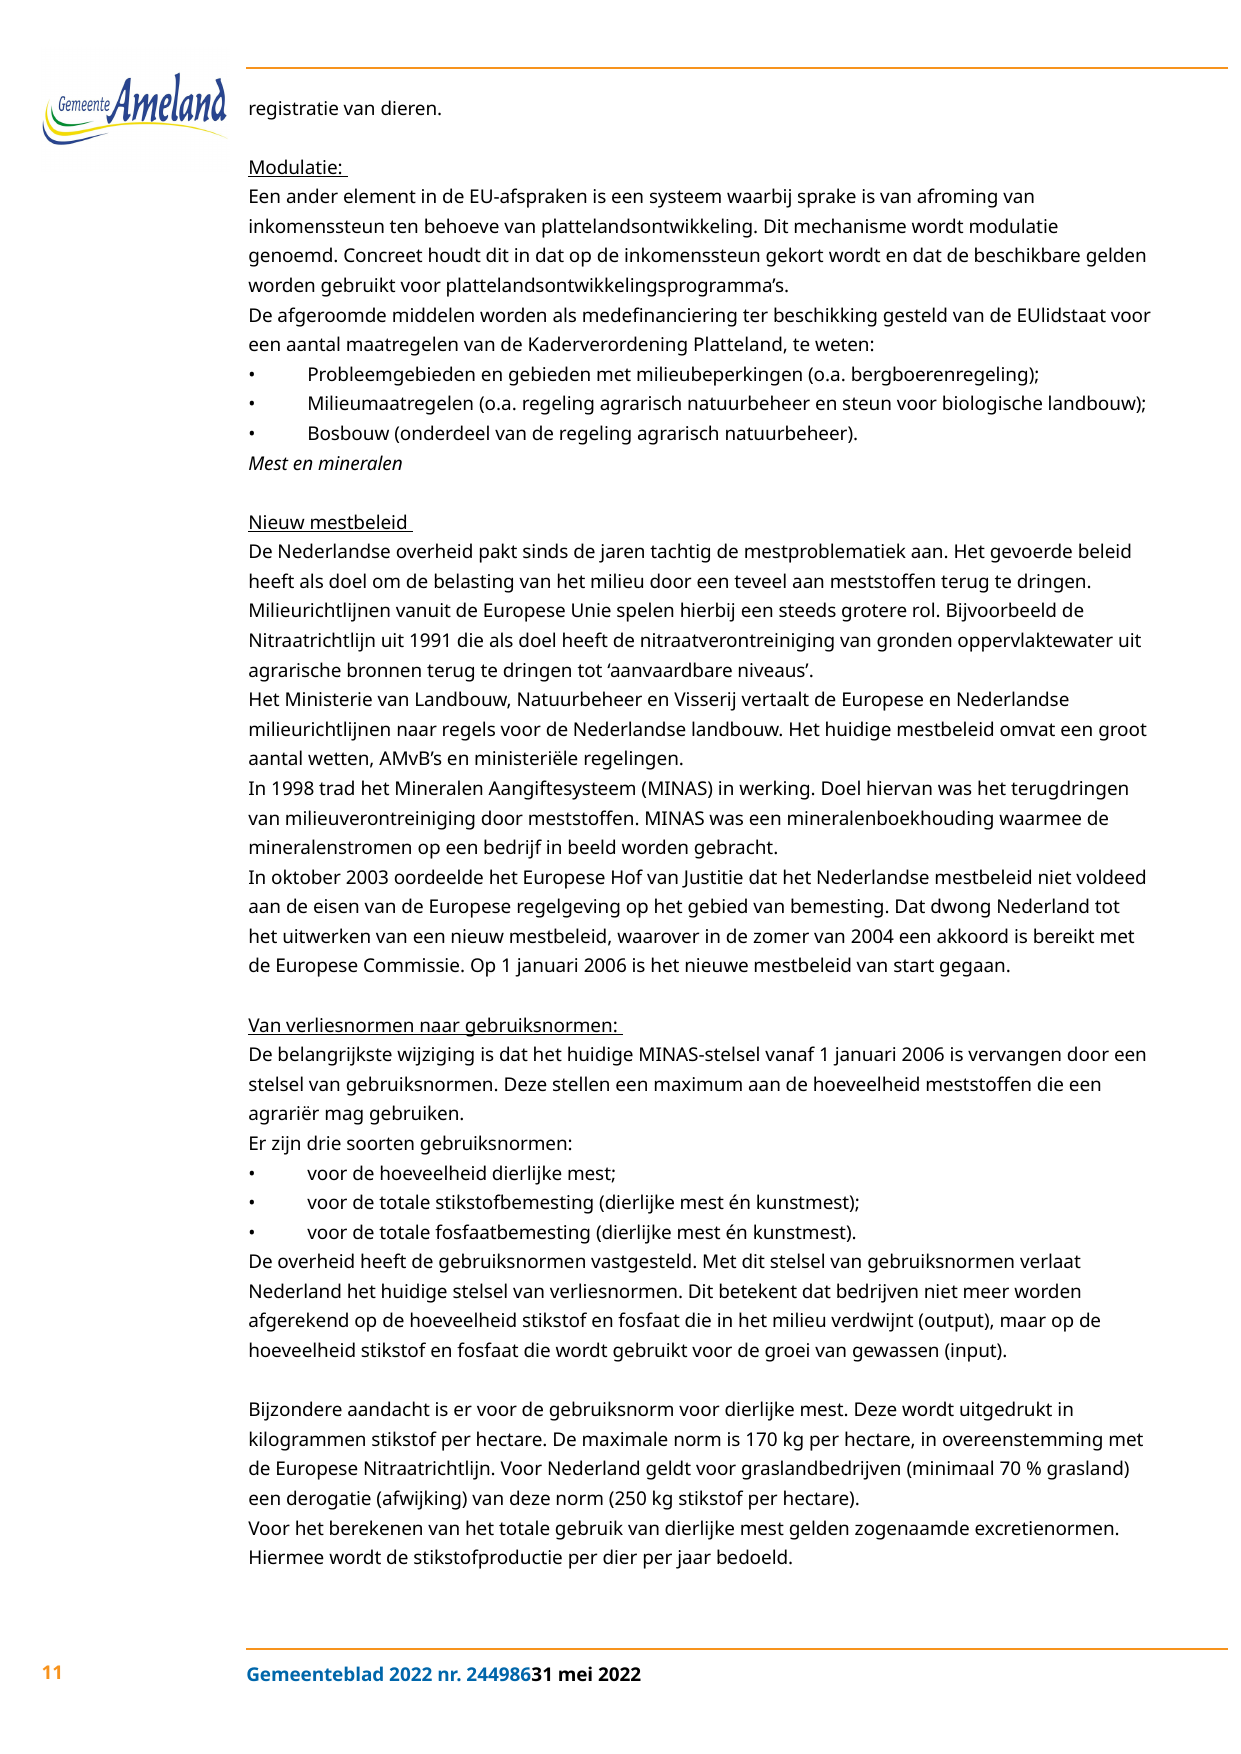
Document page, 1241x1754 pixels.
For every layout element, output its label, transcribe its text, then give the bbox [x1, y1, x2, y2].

text Er zijn drie soorten gebruiksnormen: [248, 1130, 1152, 1156]
list Probleemgebieden en gebieden met milieubeperkingen (o.a. bergboerenregeling); [248, 361, 1152, 387]
list Bosbouw (onderdeel van de regeling agrarisch natuurbeheer). [248, 420, 1152, 446]
list voor de totale fosfaatbemesting (dierlijke mest én kunstmest). [248, 1219, 1152, 1245]
text Voor het berekenen van het totale gebruik van dierlijke mest gelden zogenaamde excretienormen. Hiermee wordt de stikstofproductie per dier per jaar bedoeld. [248, 1515, 1152, 1570]
text Een ander element in de EU-afspraken is een systeem waarbij sprake is van afroming van inkomenssteun ten behoeve van plattelandsontwikkeling. Dit mechanisme wordt modulatie genoemd. Concreet houdt dit in dat op de inkomenssteun gekort wordt en dat de beschikbare gelden worden gebruikt voor plattelandsontwikkelingsprogramma’s. [248, 183, 1152, 298]
text De Nederlandse overheid pakt sinds de jaren tachtig de mestproblematiek aan. Het gevoerde beleid heeft als doel om de belasting van het milieu door een teveel aan meststoffen terug te dringen. Milieurichtlijnen vanuit de Europese Unie spelen hierbij een steeds grotere rol. Bijvoorbeeld de Nitraatrichtlijn uit 1991 die als doel heeft de nitraatverontreiniging van gronden oppervlaktewater uit agrarische bronnen terug te dringen tot ‘aanvaardbare niveaus’. [248, 538, 1152, 683]
text Modulatie: [248, 154, 1152, 180]
text Het Ministerie van Landbouw, Natuurbeheer en Visserij vertaalt de Europese en Nederlandse milieurichtlijnen naar regels voor de Nederlandse landbouw. Het huidige mestbeleid omvat een groot aantal wetten, AMvB’s en ministeriële regelingen. [248, 686, 1152, 771]
list voor de totale stikstofbemesting (dierlijke mest én kunstmest); [248, 1189, 1152, 1215]
list Milieumaatregelen (o.a. regeling agrarisch natuurbeheer en steun voor biologische landbouw); [248, 391, 1152, 416]
text registratie van dieren. [248, 95, 1152, 121]
text De belangrijkste wijziging is dat het huidige MINAS-stelsel vanaf 1 januari 2006 is vervangen door een stelsel van gebruiksnormen. Deze stellen een maximum aan de hoeveelheid meststoffen die een agrariër mag gebruiken. [248, 1041, 1152, 1126]
text In 1998 trad het Mineralen Aangiftesysteem (MINAS) in werking. Doel hiervan was het terugdringen van milieuverontreiniging door meststoffen. MINAS was een mineralenboekhouding waarmee de mineralenstromen op een bedrijf in beeld worden gebracht. [248, 775, 1152, 860]
text De overheid heeft de gebruiksnormen vastgesteld. Met dit stelsel van gebruiksnormen verlaat Nederland het huidige stelsel van verliesnormen. Dit betekent dat bedrijven niet meer worden afgerekend op de hoeveelheid stikstof en fosfaat die in het milieu verdwijnt (output), maar op de hoeveelheid stikstof en fosfaat die wordt gebruikt voor de groei van gewassen (input). [248, 1248, 1152, 1363]
text Mest en mineralen [248, 450, 1152, 476]
picture [41, 47, 231, 172]
text Bijzondere aandacht is er voor de gebruiksnorm voor dierlijke mest. Deze wordt uitgedrukt in kilogrammen stikstof per hectare. De maximale norm is 170 kg per hectare, in overeenstemming met de Europese Nitraatrichtlijn. Voor Nederland geldt voor graslandbedrijven (minimaal 70 % grasland) een derogatie (afwijking) van deze norm (250 kg stikstof per hectare). [248, 1396, 1152, 1511]
text De afgeroomde middelen worden als medefinanciering ter beschikking gesteld van de EUlidstaat voor een aantal maatregelen van de Kaderverordening Platteland, te weten: [248, 302, 1152, 357]
text Nieuw mestbeleid [248, 509, 1152, 535]
text Van verliesnormen naar gebruiksnormen: [248, 1012, 1152, 1038]
list voor de hoeveelheid dierlijke mest; [248, 1160, 1152, 1186]
text In oktober 2003 oordeelde het Europese Hof van Justitie dat het Nederlandse mestbeleid niet voldeed aan de eisen van de Europese regelgeving op het gebied van bemesting. Dat dwong Nederland tot het uitwerken van een nieuw mestbeleid, waarover in de zomer van 2004 een akkoord is bereikt met de Europese Commissie. Op 1 januari 2006 is het nieuwe mestbeleid van start gegaan. [248, 864, 1152, 978]
